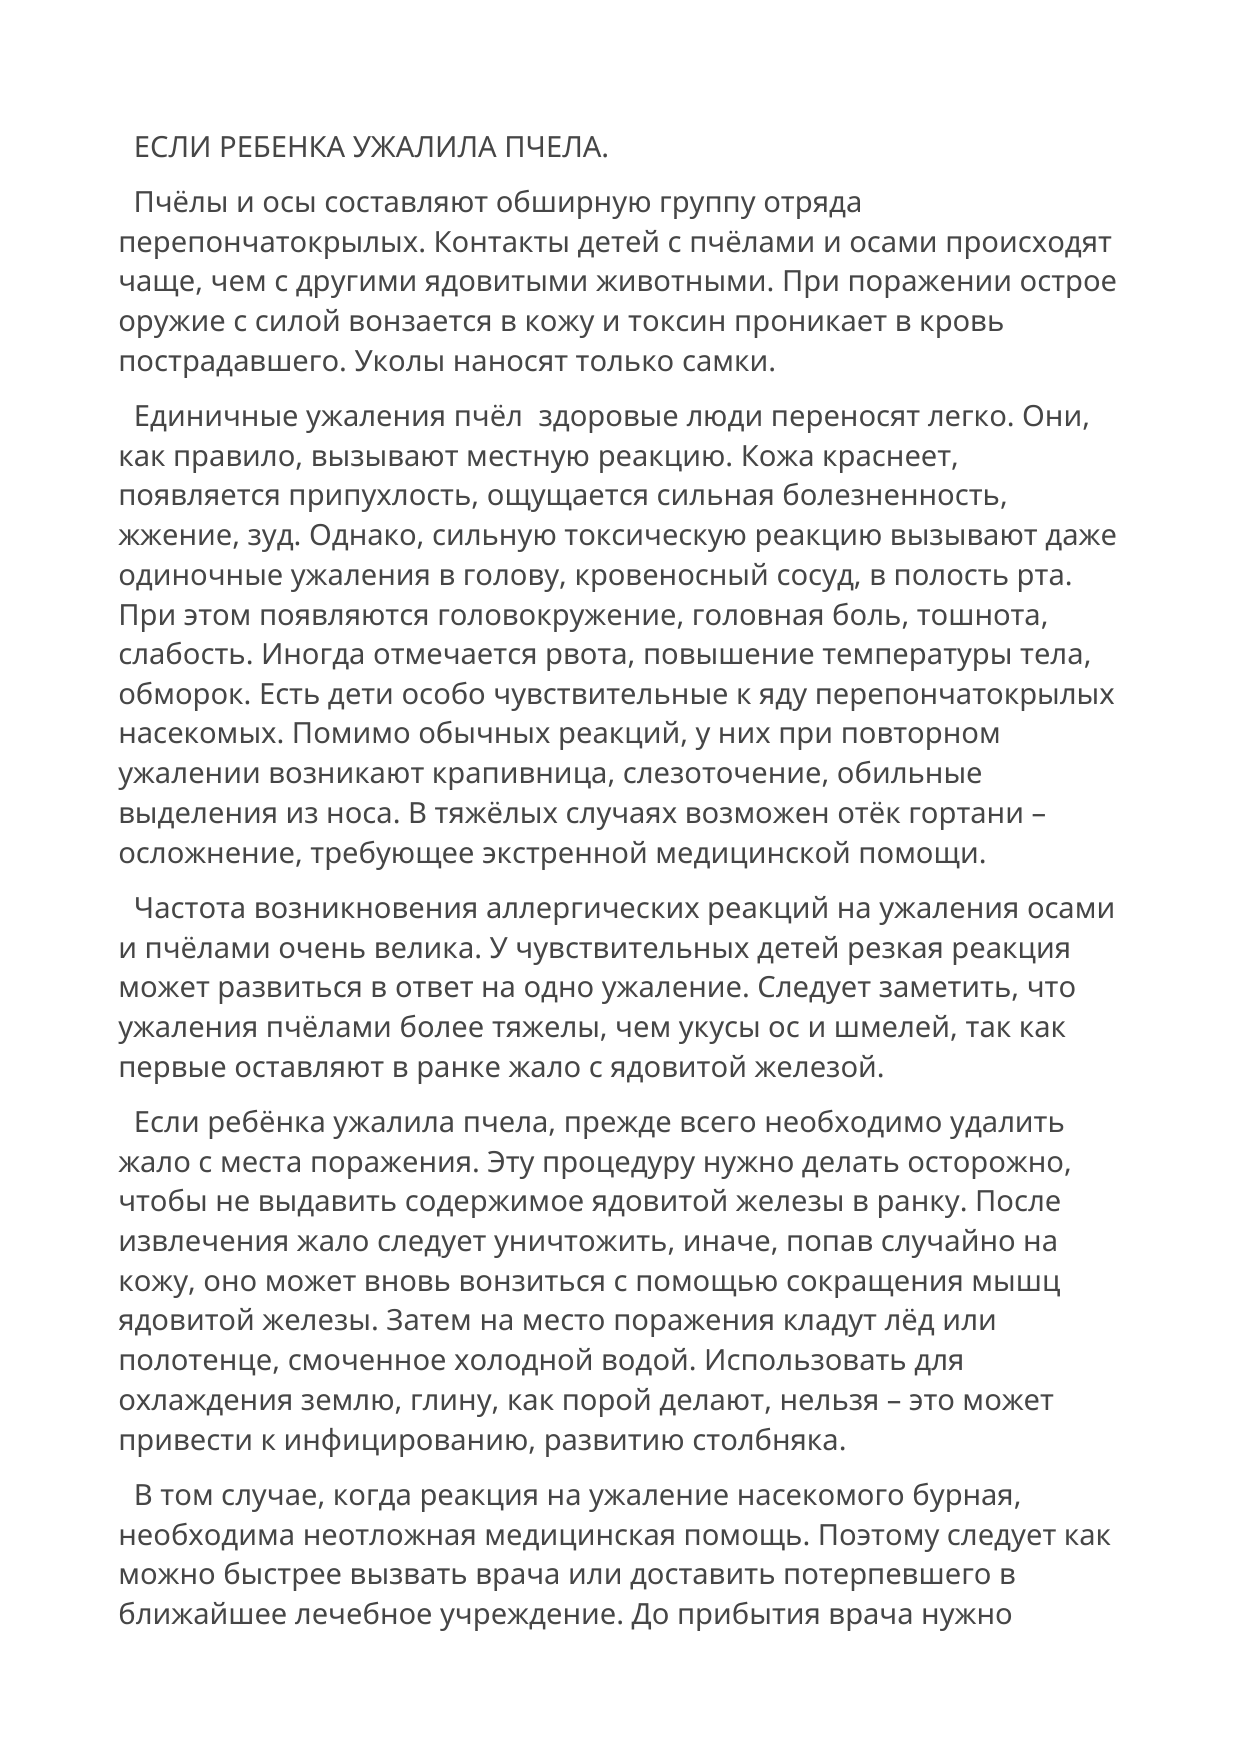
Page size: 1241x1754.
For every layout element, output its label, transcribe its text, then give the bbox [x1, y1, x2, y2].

text Частота возникновения аллергических реакций на ужаления осами и пчёлами очень велика. У чувствительных детей резкая реакция может развиться в ответ на одно ужаление. Следует заметить, что ужаления пчёлами более тяжелы, чем укусы ос и шмелей, так как первые оставляют в ранке жало с ядовитой железой. [118, 887, 1122, 1086]
text Единичные ужаления пчёл здоровые люди переносят легко. Они, как правило, вызывают местную реакцию. Кожа краснеет, появляется припухлость, ощущается сильная болезненность, жжение, зуд. Однако, сильную токсическую реакцию вызывают даже одиночные ужаления в голову, кровеносный сосуд, в полость рта. При этом появляются головокружение, головная боль, тошнота, слабость. Иногда отмечается рвота, повышение температуры тела, обморок. Есть дети особо чувствительные к яду перепончатокрылых насекомых. Помимо обычных реакций, у них при повторном ужалении возникают крапивница, слезоточение, обильные выделения из носа. В тяжёлых случаях возможен отёк гортани – осложнение, требующее экстренной медицинской помощи. [118, 395, 1122, 872]
text Пчёлы и осы составляют обширную группу отряда перепончатокрылых. Контакты детей с пчёлами и осами происходят чаще, чем с другими ядовитыми животными. При поражении острое оружие с силой вонзается в кожу и токсин проникает в кровь пострадавшего. Уколы наносят только самки. [118, 181, 1122, 380]
text ЕСЛИ РЕБЕНКА УЖАЛИЛА ПЧЕЛА. [118, 126, 1122, 166]
text В том случае, когда реакция на ужаление насекомого бурная, необходима неотложная медицинская помощь. Поэтому следует как можно быстрее вызвать врача или доставить потерпевшего в ближайшее лечебное учреждение. До прибытия врача нужно [118, 1474, 1122, 1633]
text Если ребёнка ужалила пчела, прежде всего необходимо удалить жало с места поражения. Эту процедуру нужно делать осторожно, чтобы не выдавить содержимое ядовитой железы в ранку. После извлечения жало следует уничтожить, иначе, попав случайно на кожу, оно может вновь вонзиться с помощью сокращения мышц ядовитой железы. Затем на место поражения кладут лёд или полотенце, смоченное холодной водой. Использовать для охлаждения землю, глину, как порой делают, нельзя – это может привести к инфицированию, развитию столбняка. [118, 1101, 1122, 1458]
